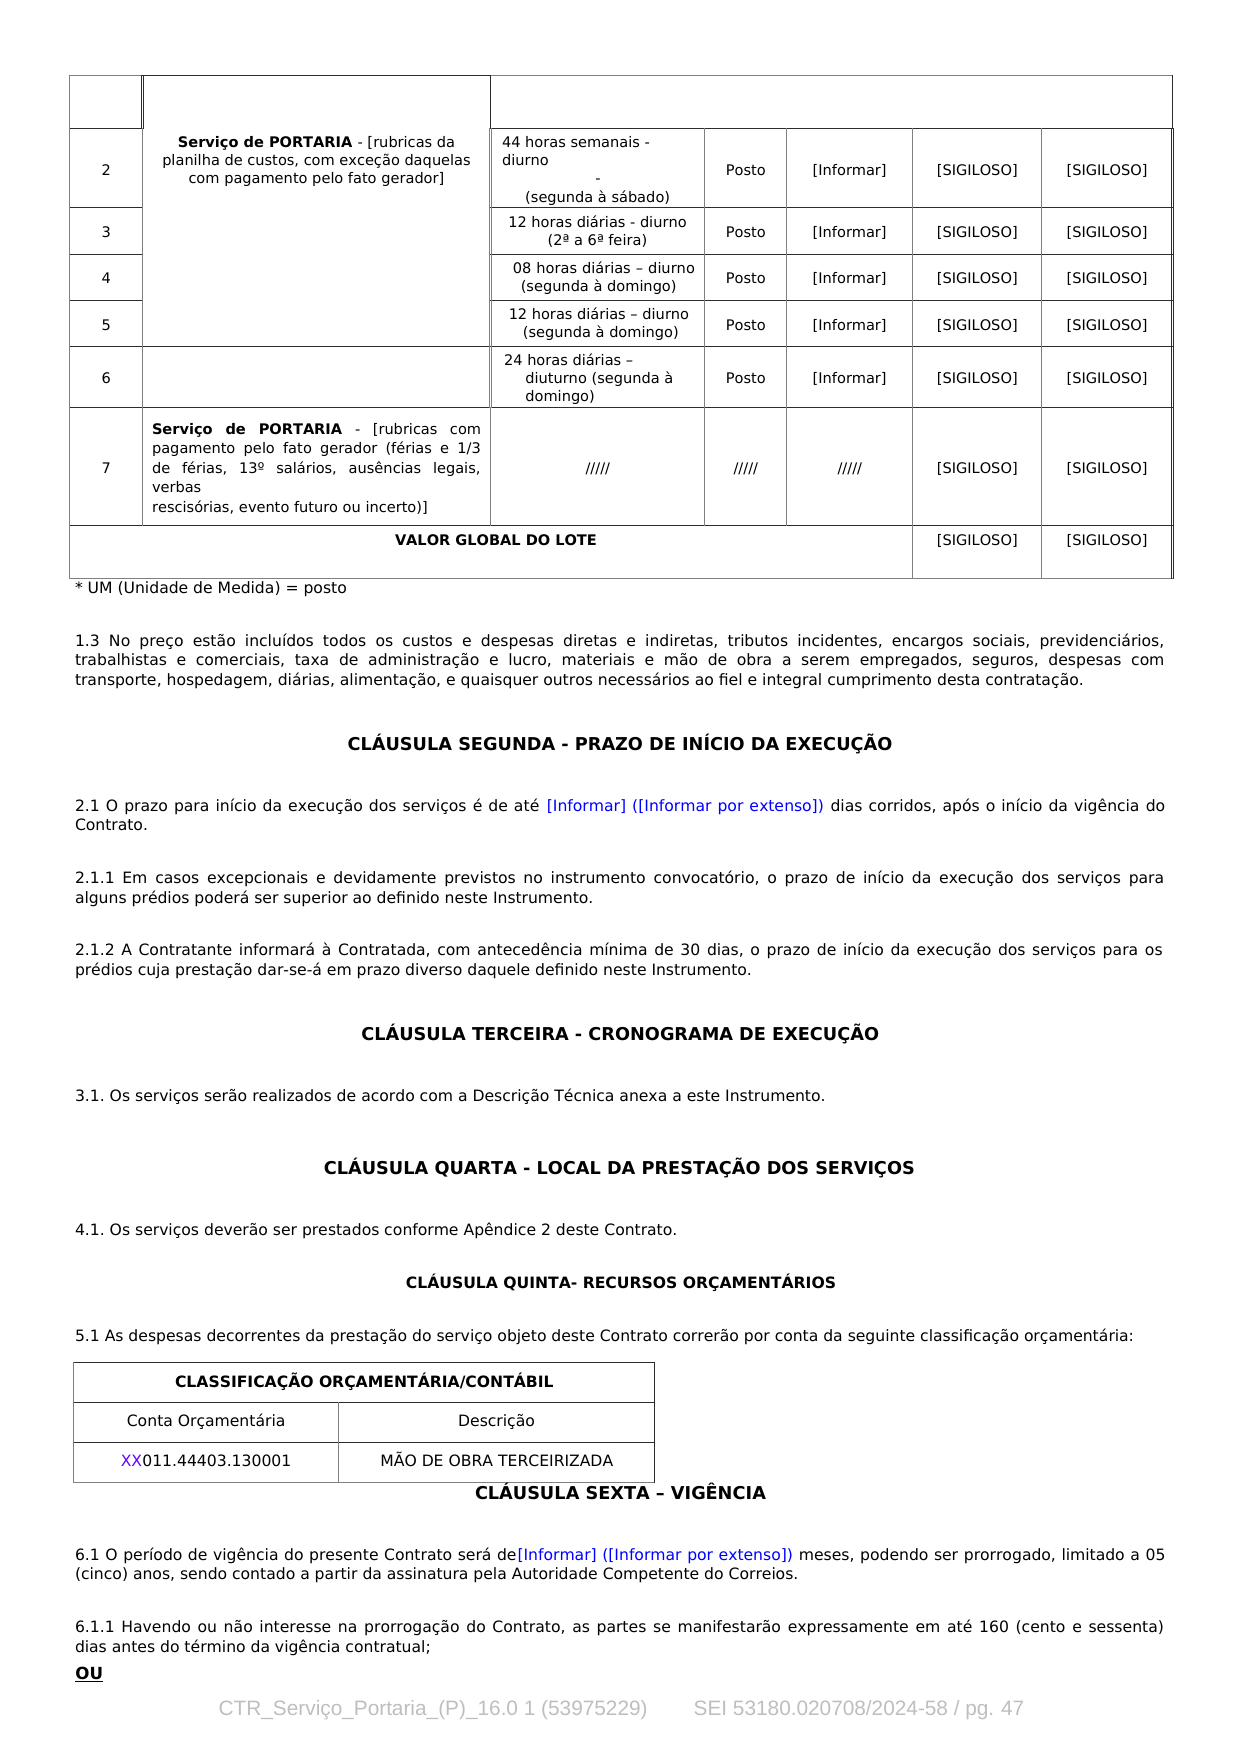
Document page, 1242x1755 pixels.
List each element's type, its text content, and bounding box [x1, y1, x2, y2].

table_cell Conta Orçamentária [74, 1403, 338, 1442]
table_cell 12 horas diárias – diurno (segunda à domingo) [492, 301, 704, 346]
table_cell 5 [70, 301, 142, 346]
table_cell [Informar] [787, 255, 912, 299]
text 3.1. Os serviços serão realizados de acordo com a Descrição Técnica anexa a este Instrumento. [75, 1087, 1166, 1105]
table_cell [SIGILOSO] [1042, 526, 1171, 578]
table_cell Posto [705, 347, 786, 407]
subtitle CLÁUSULA QUARTA - LOCAL DA PRESTAÇÃO DOS SERVIÇOS [70, 1158, 1169, 1178]
table_cell 3 [70, 208, 142, 253]
table_cell 44 horas semanais - diurno - (segunda à sábado) [492, 129, 704, 207]
table_cell 2 [70, 129, 142, 207]
table_cell [SIGILOSO] [913, 129, 1041, 207]
table_cell Serviço de PORTARIA - [rubricas com pagamento pelo fato gerador (férias e 1/3 de férias, 13º salários, ausências legais, verbas rescisórias, evento futuro ou incerto)] [143, 408, 490, 525]
table_cell [Informar] [787, 301, 912, 346]
text 5.1 As despesas decorrentes da prestação do serviço objeto deste Contrato correrão por conta da seguinte classificação orçamentária: [75, 1326, 1166, 1345]
table_cell [SIGILOSO] [1042, 129, 1171, 207]
table_cell Serviço de PORTARIA - [rubricas da planilha de custos, com exceção daquelas com pagamento pelo fato gerador] [143, 128, 489, 346]
table_cell 24 horas diárias – diuturno (segunda à domingo) [492, 347, 704, 407]
table_cell [Informar] [787, 129, 912, 207]
table_cell [786, 526, 912, 578]
table_cell Posto [705, 129, 786, 207]
text * UM (Unidade de Medida) = posto [75, 579, 1166, 597]
table_cell MÃO DE OBRA TERCEIRIZADA [339, 1443, 654, 1482]
table_cell XX011.44403.130001 [74, 1443, 338, 1482]
text 4.1. Os serviços deverão ser prestados conforme Apêndice 2 deste Contrato. [75, 1221, 1166, 1239]
table_cell [SIGILOSO] [913, 347, 1041, 407]
text 6.1 O período de vigência do presente Contrato será de[Informar] ([Informar por extenso]) meses, podendo ser prorrogado, limitado a 05 (cinco) anos, sendo contado a partir da assinatura pela Autoridade Competente do Correios. [75, 1546, 1166, 1583]
table_header CLASSIFICAÇÃO ORÇAMENTÁRIA/CONTÁBIL [74, 1363, 654, 1402]
table_cell [Informar] [787, 208, 912, 253]
text CLÁUSULA TERCEIRA - CRONOGRAMA DE EXECUÇÃO [70, 1024, 1170, 1044]
table_cell Posto [705, 255, 786, 299]
table_cell [SIGILOSO] [913, 255, 1041, 299]
text 1.3 No preço estão incluídos todos os custos e despesas diretas e indiretas, tributos incidentes, encargos sociais, previdenciários, trabalhistas e comerciais, taxa de administração e lucro, materiais e mão de obra a serem empregados, seguros, despesas com transporte, hospedagem, diárias, alimentação, e quaisquer outros necessários ao fiel e integral cumprimento desta contratação. [75, 632, 1166, 689]
table_cell [SIGILOSO] [913, 208, 1041, 253]
table_cell [SIGILOSO] [913, 526, 1041, 578]
table_cell 7 [70, 408, 142, 525]
table_cell 12 horas diárias - diurno (2ª a 6ª feira) [492, 208, 704, 253]
text 2.1 O prazo para início da execução dos serviços é de até [Informar] ([Informar por extenso]) dias corridos, após o início da vigência do Contrato. [75, 797, 1166, 834]
table_cell [70, 76, 141, 128]
table_cell [144, 76, 490, 128]
text CLÁUSULA QUINTA- RECURSOS ORÇAMENTÁRIOS [70, 1274, 1172, 1292]
table_cell [SIGILOSO] [913, 301, 1041, 346]
table_cell ///// [491, 408, 704, 525]
table_cell Posto [705, 208, 786, 253]
table_cell [SIGILOSO] [1042, 208, 1171, 253]
text 2.1.2 A Contratante informará à Contratada, com antecedência mínima de 30 dias, o prazo de início da execução dos serviços para os prédios cuja prestação dar-se-á em prazo diverso daquele definido neste Instrumento. [75, 941, 1166, 979]
subtitle CLÁUSULA SEXTA – VIGÊNCIA [70, 1483, 1171, 1503]
table_cell [705, 526, 786, 578]
table_cell ///// [787, 408, 912, 525]
text 6.1.1 Havendo ou não interesse na prorrogação do Contrato, as partes se manifestarão expressamente em até 160 (cento e sessenta) dias antes do término da vigência contratual; [75, 1618, 1166, 1656]
table_cell Descrição [339, 1403, 654, 1442]
table_cell 08 horas diárias – diurno (segunda à domingo) [492, 255, 704, 299]
table_cell 6 [70, 347, 142, 407]
table_cell [SIGILOSO] [913, 408, 1041, 525]
table_cell ///// [705, 408, 786, 525]
table_cell [SIGILOSO] [1042, 408, 1171, 525]
table_cell [SIGILOSO] [1042, 347, 1171, 407]
text OU [75, 1664, 1188, 1683]
table_cell VALOR GLOBAL DO LOTE [70, 526, 704, 578]
table_cell [SIGILOSO] [1042, 255, 1171, 299]
table_cell 4 [70, 255, 142, 299]
subtitle CLÁUSULA SEGUNDA - PRAZO DE INÍCIO DA EXECUÇÃO [70, 734, 1170, 754]
text 2.1.1 Em casos excepcionais e devidamente previstos no instrumento convocatório, o prazo de início da execução dos serviços para alguns prédios poderá ser superior ao definido neste Instrumento. [75, 869, 1166, 907]
table_cell [SIGILOSO] [1042, 301, 1171, 346]
table_cell Posto [705, 301, 786, 346]
table_cell [491, 76, 1172, 128]
table_cell [Informar] [787, 347, 912, 407]
